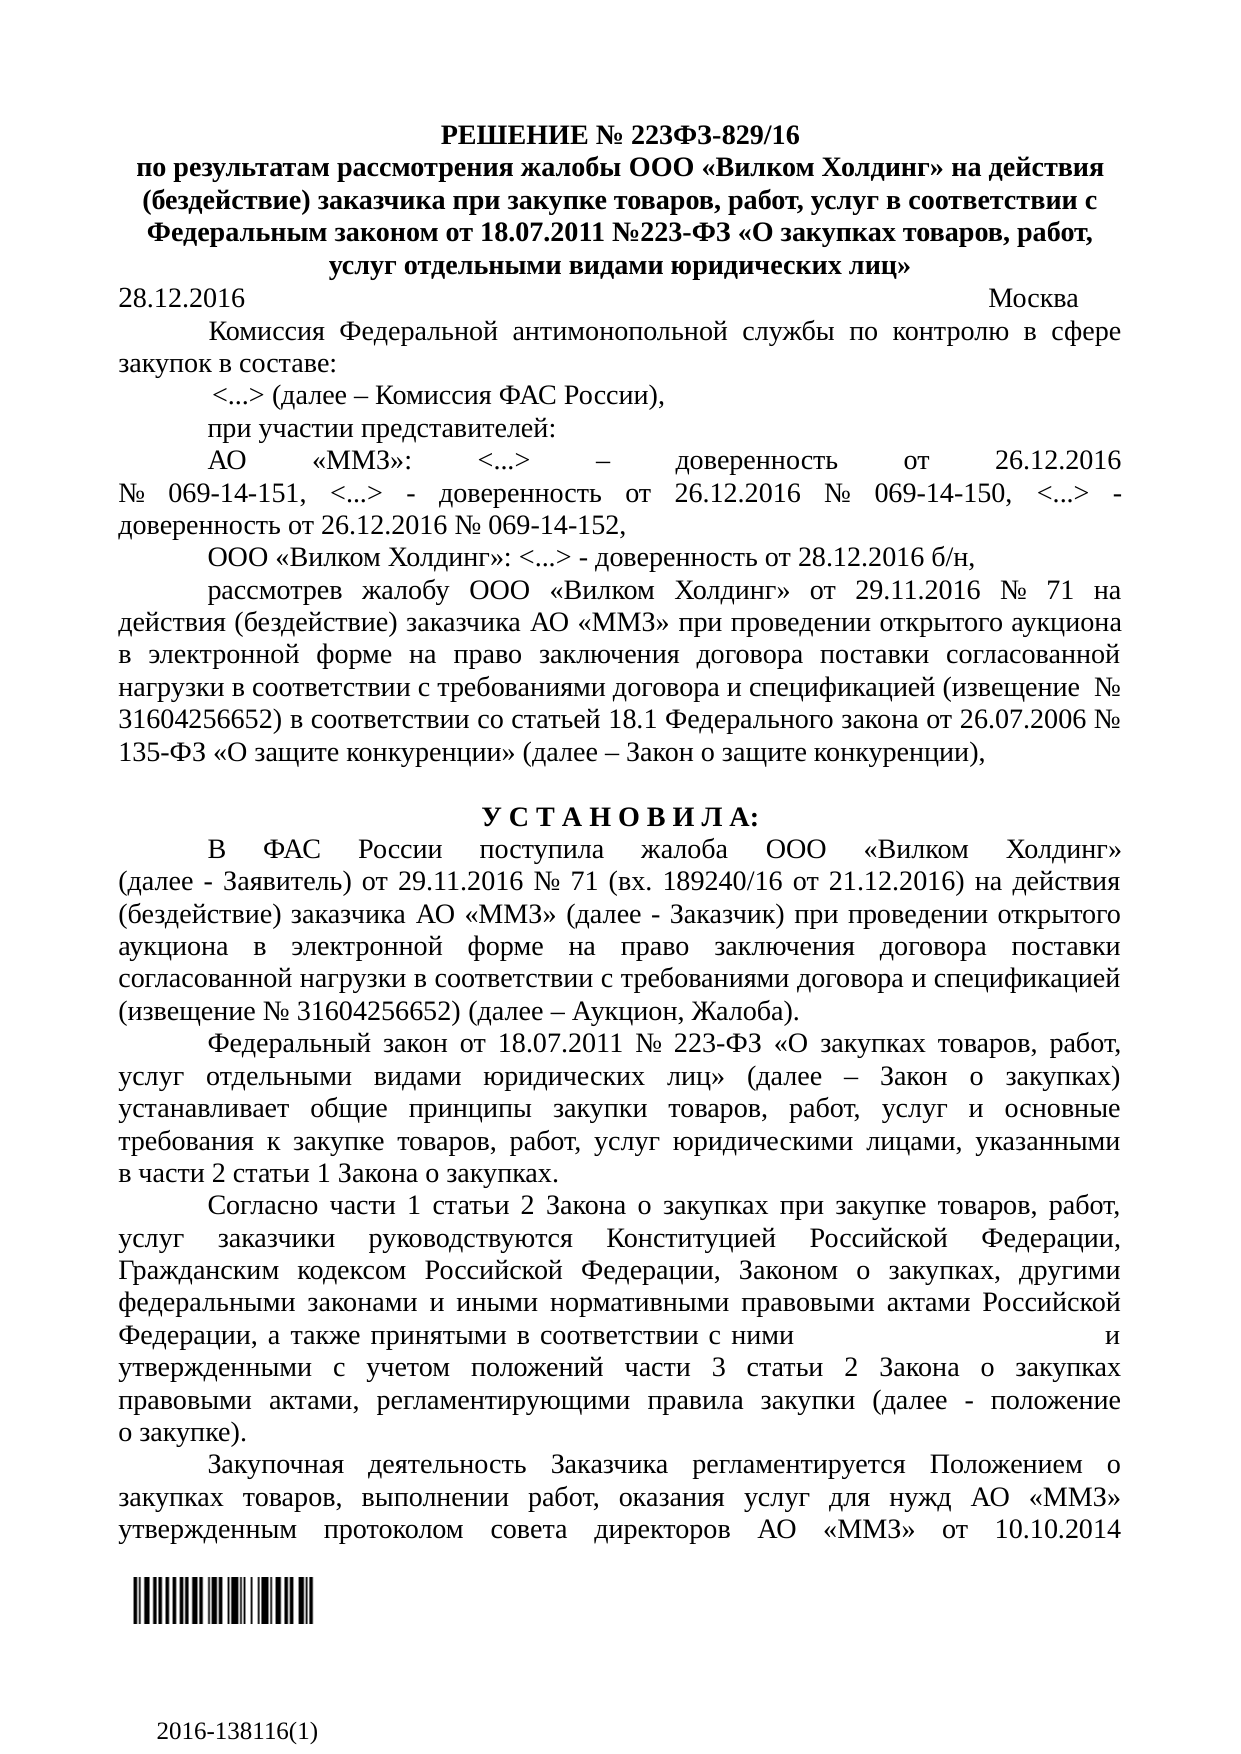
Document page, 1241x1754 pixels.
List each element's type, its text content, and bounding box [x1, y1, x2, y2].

text У С Т А Н О В И Л А: [118, 799, 1122, 832]
text по результатам рассмотрения жалобы ООО «Вилком Холдинг» на действия (бездействие) заказчика при закупке товаров, работ, услуг в соответствии с Федеральным законом от 18.07.2011 №223-ФЗ «О закупках товаров, работ, услуг отдельными видами юридических лиц» [118, 151, 1122, 280]
text <...> (далее – Комиссия ФАС России), [118, 378, 1122, 411]
text РЕШЕНИЕ № 223ФЗ-829/16 [118, 118, 1122, 151]
text Согласно части 1 статьи 2 Закона о закупках при закупке товаров, работ, услуг заказчики руководствуются Конституцией Российской Федерации, Гражданским кодексом Российской Федерации, Законом о закупках, другими федеральными законами и иными нормативными правовыми актами Российской Федерации, а также принятыми в соответствии с ними и утвержденными с учетом положений части 3 статьи 2 Закона о закупках правовыми актами, регламентирующими правила закупки (далее - положение о закупке). [118, 1188, 1122, 1447]
text Комиссия Федеральной антимонопольной службы по контролю в сфере закупок в составе: [118, 314, 1122, 378]
text АО «ММЗ»: <...> – доверенность от 26.12.2016 № 069-14-151, <...> - доверенность от 26.12.2016 № 069-14-150, <...> - доверенность от 26.12.2016 № 069-14-152, [118, 443, 1122, 540]
text Федеральный закон от 18.07.2011 № 223-ФЗ «О закупках товаров, работ, услуг отдельными видами юридических лиц» (далее – Закон о закупках) устанавливает общие принципы закупки товаров, работ, услуг и основные требования к закупке товаров, работ, услуг юридическими лицами, указанными в части 2 статьи 1 Закона о закупках. [118, 1026, 1122, 1188]
text ООО «Вилком Холдинг»: <...> - доверенность от 28.12.2016 б/н, [118, 540, 1122, 573]
text рассмотрев жалобу ООО «Вилком Холдинг» от 29.11.2016 № 71 на действия (бездействие) заказчика АО «ММЗ» при проведении открытого аукциона в электронной форме на право заключения договора поставки согласованной нагрузки в соответствии с требованиями договора и спецификацией (извещение № 31604256652) в соответствии со статьей 18.1 Федерального закона от 26.07.2006 № 135-ФЗ «О защите конкуренции» (далее – Закон о защите конкуренции), [118, 573, 1122, 767]
text 28.12.2016 Москва [118, 280, 1122, 314]
text В ФАС России поступила жалоба ООО «Вилком Холдинг» (далее - Заявитель) от 29.11.2016 № 71 (вх. 189240/16 от 21.12.2016) на действия (бездействие) заказчика АО «ММЗ» (далее - Заказчик) при проведении открытого аукциона в электронной форме на право заключения договора поставки согласованной нагрузки в соответствии с требованиями договора и спецификацией (извещение № 31604256652) (далее – Аукцион, Жалоба). [118, 832, 1122, 1026]
text Закупочная деятельность Заказчика регламентируется Положением о закупках товаров, выполнении работ, оказания услуг для нужд АО «ММЗ» утвержденным протоколом совета директоров АО «ММЗ» от 10.10.2014 [118, 1447, 1122, 1545]
picture [118, 1577, 331, 1624]
text при участии представителей: [118, 411, 1122, 443]
